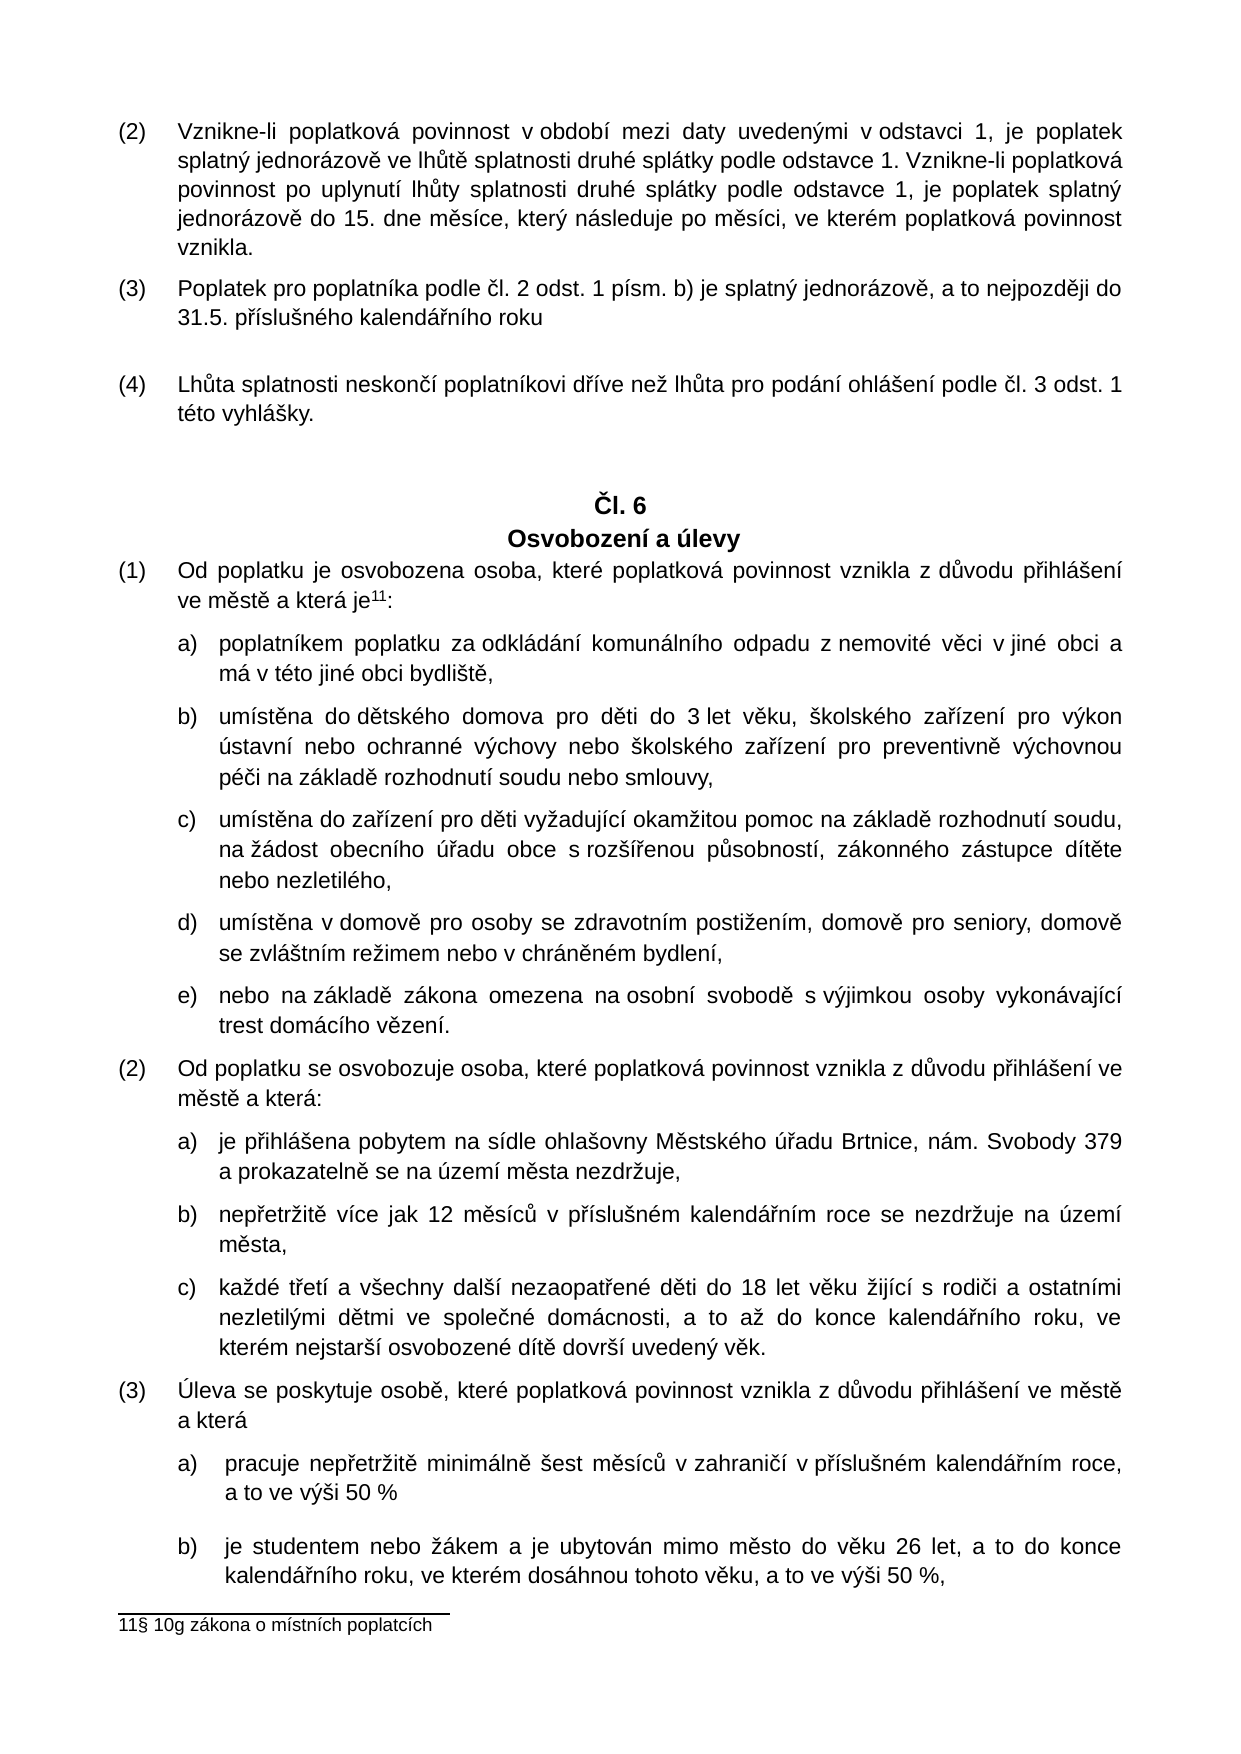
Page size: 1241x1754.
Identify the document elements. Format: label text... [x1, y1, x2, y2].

list umístěna do dětského domova pro děti do 3 let věku, školského zařízení pro výkon ústavní nebo ochranné výchovy nebo školského zařízení pro preventivně výchovnou péči na základě rozhodnutí soudu nebo smlouvy, [177, 703, 1122, 790]
list je studentem nebo žákem a je ubytován mimo město do věku 26 let, a to do konce kalendářního roku, ve kterém dosáhnou tohoto věku, a to ve výši 50 %, [177, 1533, 1122, 1588]
list Úleva se poskytuje osobě, které poplatková povinnost vznikla z důvodu přihlášení ve městě a která [118, 1377, 1122, 1434]
list nepřetržitě více jak 12 měsíců v příslušném kalendářním roce se nezdržuje na území města, [177, 1201, 1122, 1258]
list Poplatek pro poplatníka podle čl. 2 odst. 1 písm. b) je splatný jednorázově, a to nejpozději do 31.5. příslušného kalendářního roku [118, 275, 1122, 331]
list umístěna do zařízení pro děti vyžadující okamžitou pomoc na základě rozhodnutí soudu, na žádost obecního úřadu obce s rozšířenou působností, zákonného zástupce dítěte nebo nezletilého, [177, 806, 1122, 893]
list umístěna v domově pro osoby se zdravotním postižením, domově pro seniory, domově se zvláštním režimem nebo v chráněném bydlení, [177, 909, 1122, 966]
list § 10g zákona o místních poplatcích [118, 1614, 1122, 1635]
subtitle Čl. 6 Osvobození a úlevy [118, 491, 1122, 553]
list nebo na základě zákona omezena na osobní svobodě s výjimkou osoby vykonávající trest domácího vězení. [177, 982, 1122, 1039]
list Lhůta splatnosti neskončí poplatníkovi dříve než lhůta pro podání ohlášení podle čl. 3 odst. 1 této vyhlášky. [118, 371, 1122, 426]
list je přihlášena pobytem na sídle ohlašovny Městského úřadu Brtnice, nám. Svobody 379 a prokazatelně se na území města nezdržuje, [177, 1128, 1122, 1185]
list pracuje nepřetržitě minimálně šest měsíců v zahraničí v příslušném kalendářním roce, a to ve výši 50 % [177, 1450, 1122, 1505]
list Vznikne-li poplatková povinnost v období mezi daty uvedenými v odstavci 1, je poplatek splatný jednorázově ve lhůtě splatnosti druhé splátky podle odstavce 1. Vznikne-li poplatková povinnost po uplynutí lhůty splatnosti druhé splátky podle odstavce 1, je poplatek splatný jednorázově do 15. dne měsíce, který následuje po měsíci, ve kterém poplatková povinnost vznikla. [118, 118, 1122, 260]
list Od poplatku se osvobozuje osoba, které poplatková povinnost vznikla z důvodu přihlášení ve městě a která: [118, 1055, 1122, 1112]
list Od poplatku je osvobozena osoba, které poplatková povinnost vznikla z důvodu přihlášení ve městě a která je: [118, 557, 1122, 614]
list každé třetí a všechny další nezaopatřené děti do 18 let věku žijící s rodiči a ostatními nezletilými dětmi ve společné domácnosti, a to až do konce kalendářního roku, ve kterém nejstarší osvobozené dítě dovrší uvedený věk. [177, 1274, 1122, 1361]
list poplatníkem poplatku za odkládání komunálního odpadu z nemovité věci v jiné obci a má v této jiné obci bydliště, [177, 630, 1122, 687]
